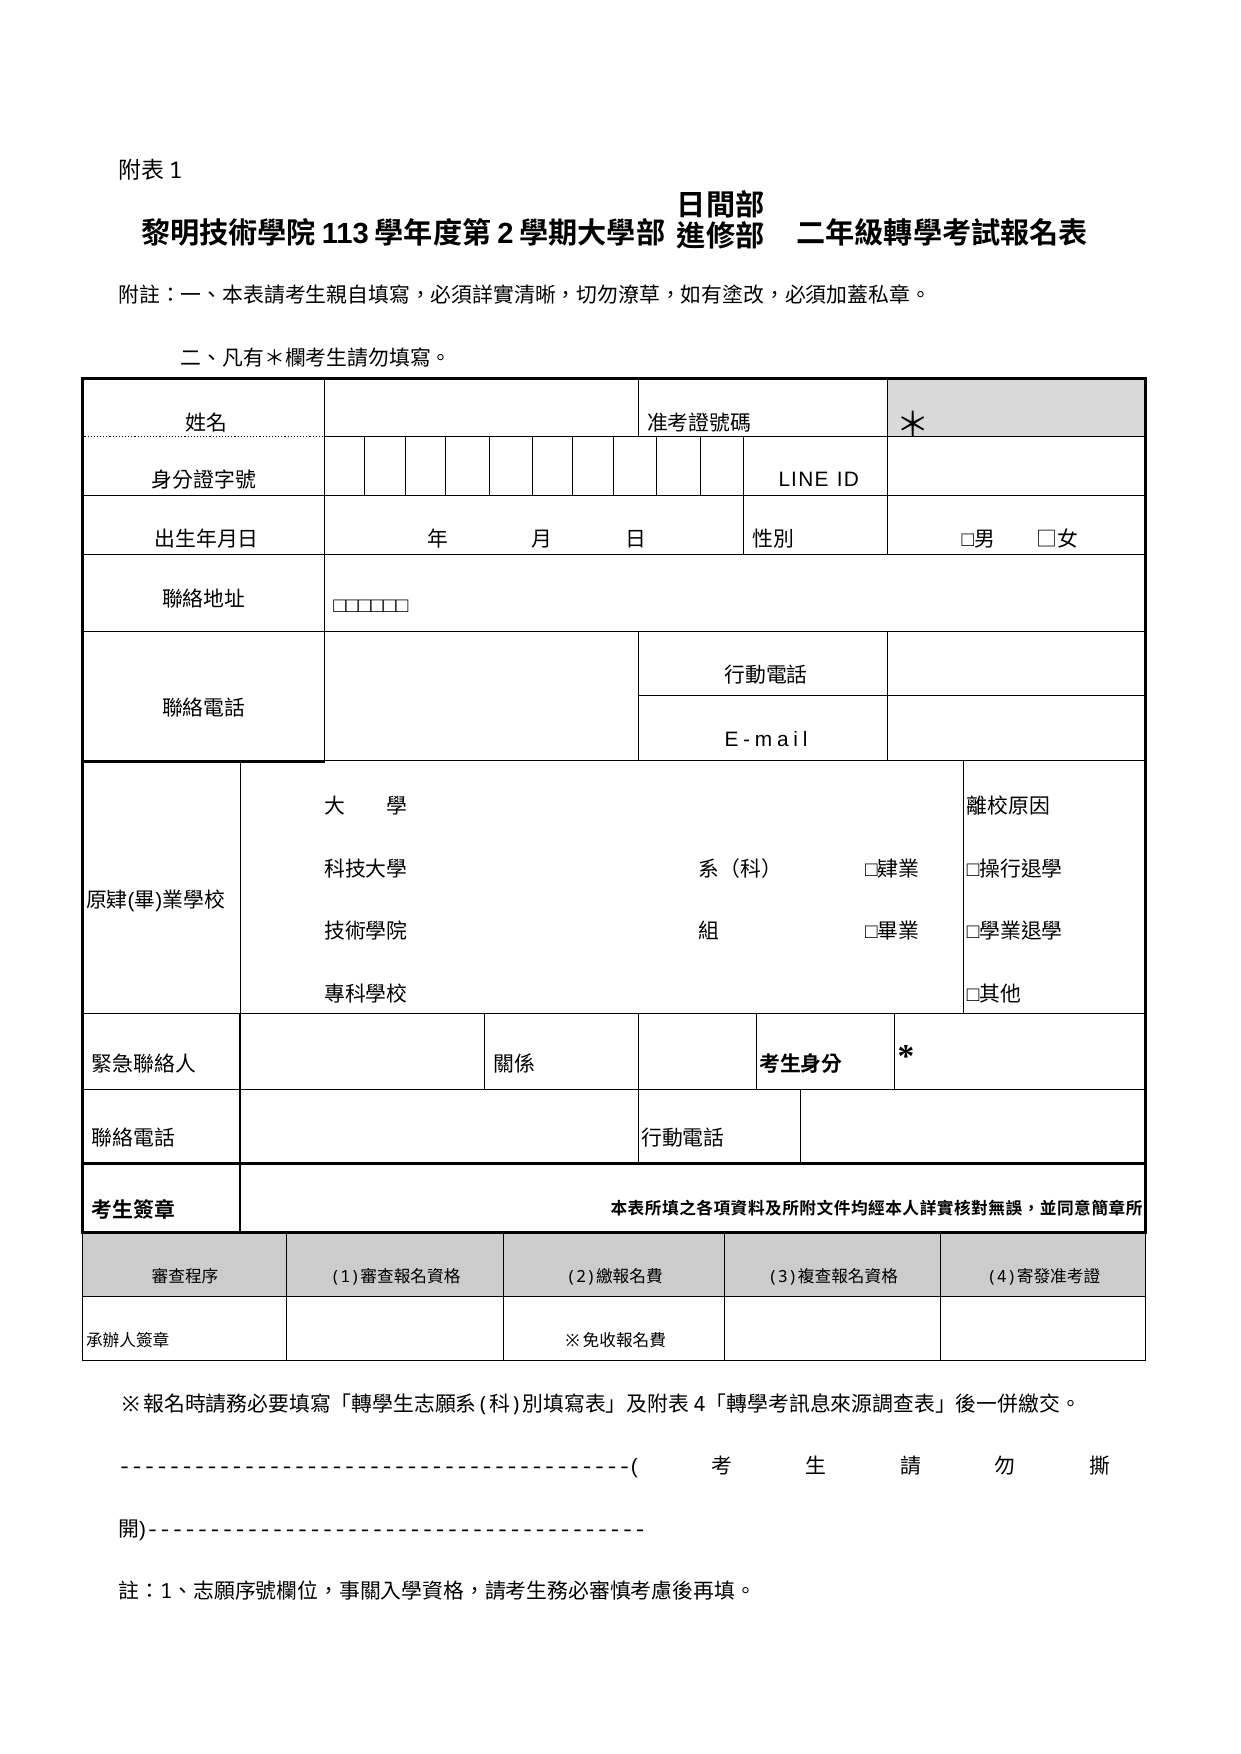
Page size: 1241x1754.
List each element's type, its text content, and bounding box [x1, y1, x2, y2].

table_cell 年 月 日 [325, 496, 743, 554]
text 二、凡有＊欄考生請勿填寫。 [181, 314, 1110, 377]
table_cell [657, 437, 700, 495]
table_cell 聯絡電話 [84, 632, 324, 760]
table_cell [573, 437, 613, 495]
table_cell (4)寄發准考證 [941, 1234, 1145, 1296]
table_cell 考生簽章 [84, 1165, 239, 1231]
table_cell [365, 437, 405, 495]
text -----------------------------------------(考生請勿撕開)---------------------------------------- [118, 1423, 1110, 1548]
table_cell [533, 437, 572, 495]
table_cell (2)繳報名費 [504, 1234, 724, 1296]
table_cell [446, 437, 489, 495]
text 附註：一、本表請考生親自填寫，必須詳實清晰，切勿潦草，如有塗改，必須加蓋私章。 [118, 252, 1110, 314]
text ※報名時請務必要填寫「轉學生志願系(科)別填寫表」及附表4「轉學考訊息來源調查表」後一併繳交。 [118, 1361, 1110, 1423]
table_cell 考生身分 [757, 1014, 894, 1089]
table_cell [941, 1297, 1145, 1360]
table_cell ※免收報名費 [504, 1297, 724, 1360]
table_cell 性別 [744, 496, 887, 554]
table_header ＊ [888, 380, 1144, 436]
table_cell [325, 632, 638, 760]
table_cell [639, 1014, 756, 1089]
table_cell 身分證字號 [84, 436, 324, 495]
table_cell 大 學 科技大學 技術學院 專科學校 [241, 761, 696, 1013]
text 黎明技術學院113學年度第2學期大學部 二年級轉學考試報名表 [118, 189, 1110, 252]
table_cell [490, 437, 532, 495]
table_cell □男 □女 [888, 496, 1144, 554]
table_cell 緊急聯絡人 [84, 1014, 239, 1089]
table_cell 行動電話 [639, 632, 887, 694]
table_cell [406, 437, 445, 495]
table_cell [287, 1297, 503, 1360]
table_cell [888, 437, 1144, 495]
table_cell (3)複查報名資格 [725, 1234, 940, 1296]
text 附表1 [118, 127, 1110, 189]
table_cell [888, 632, 1144, 694]
table_cell 出生年月日 [84, 496, 324, 554]
table_cell 本表所填之各項資料及所附文件均經本人詳實核對無誤，並同意簡章所有內容，若有不實，本人願接受招生委員會處置，絕無異議。 [241, 1165, 1144, 1231]
table_cell 行動電話 [639, 1090, 800, 1162]
table_cell 承辦人簽章 [83, 1297, 286, 1360]
table_cell 系（科） 組 [696, 761, 862, 1013]
table_cell [241, 1090, 638, 1162]
table_header 姓名 [84, 380, 324, 436]
table_cell E-mail [639, 696, 887, 760]
table_cell [701, 437, 743, 495]
table_cell □□□□□□ [325, 555, 1144, 631]
table_cell [888, 696, 1144, 760]
table_cell [801, 1090, 1144, 1162]
table_cell 關係 [485, 1014, 638, 1089]
table_header [325, 380, 638, 436]
table_cell (1)審查報名資格 [287, 1234, 503, 1296]
table_cell [725, 1297, 940, 1360]
table_cell [325, 437, 364, 495]
table_header 准考證號碼 [639, 380, 887, 436]
table_cell 聯絡地址 (114年1月底前) [84, 555, 324, 631]
table_cell [241, 1014, 484, 1089]
table_cell * □普通生□特殊生 [895, 1014, 1144, 1089]
table_cell [614, 437, 656, 495]
table_cell 離校原因 □操行退學 □學業退學 □其他 [964, 761, 1144, 1013]
table_cell 審查程序 [83, 1234, 286, 1296]
table_cell 原肄(畢)業學校 [84, 763, 240, 1013]
text 註：1、志願序號欄位，事關入學資格，請考生務必審慎考慮後再填。 [118, 1548, 1110, 1611]
table_cell LINE ID [744, 437, 887, 495]
table_cell 聯絡電話 [84, 1090, 239, 1162]
table_cell □肄業 □畢業 [862, 761, 963, 1013]
